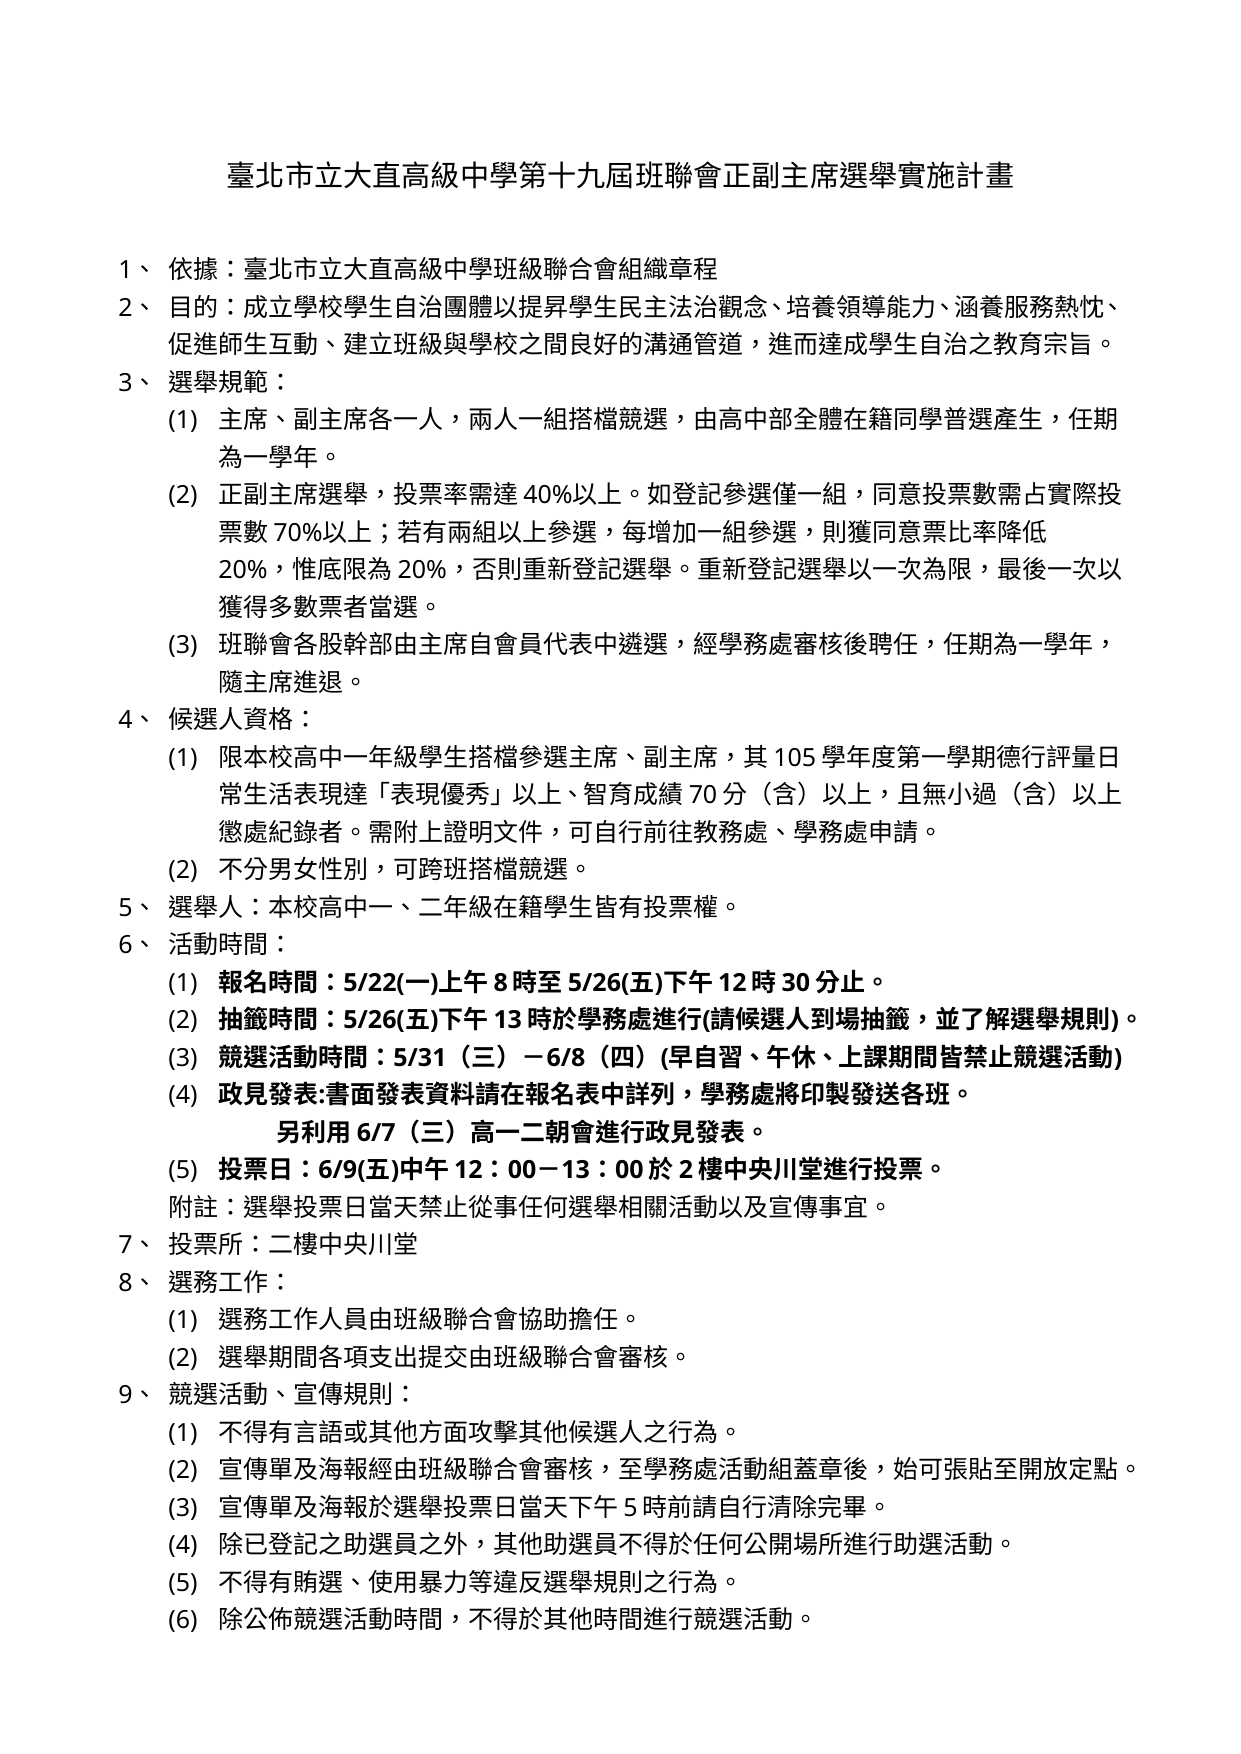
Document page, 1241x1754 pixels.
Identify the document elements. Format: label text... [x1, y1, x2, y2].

list 正副主席選舉，投票率需達40%以上。如登記參選僅一組，同意投票數需占實際投票數70%以上；若有兩組以上參選，每增加一組參選，則獲同意票比率降低20%，惟底限為20%，否則重新登記選舉。重新登記選舉以一次為限，最後一次以獲得多數票者當選。 [168, 474, 1122, 624]
list 競選活動時間：5/31（三）－6/8（四）(早自習、午休、上課期間皆禁止競選活動) [168, 1036, 1122, 1074]
list 選舉期間各項支出提交由班級聯合會審核。 [168, 1336, 1122, 1374]
list 活動時間： [118, 924, 1122, 961]
list 依據：臺北市立大直高級中學班級聯合會組織章程 [118, 249, 1122, 286]
list 投票日：6/9(五)中午12：00－13：00於2樓中央川堂進行投票。 [168, 1149, 1122, 1186]
list 主席、副主席各一人，兩人一組搭檔競選，由高中部全體在籍同學普選產生，任期為一學年。 [168, 399, 1122, 474]
list 不得有賄選、使用暴力等違反選舉規則之行為。 [168, 1561, 1122, 1599]
list 政見發表:書面發表資料請在報名表中詳列，學務處將印製發送各班。 [168, 1074, 1122, 1111]
list 候選人資格： [118, 699, 1122, 736]
list 抽籤時間：5/26(五)下午13時於學務處進行(請候選人到場抽籤，並了解選舉規則)。 [168, 999, 1122, 1036]
list 不分男女性別，可跨班搭檔競選。 [168, 849, 1122, 886]
text 附註：選舉投票日當天禁止從事任何選舉相關活動以及宣傳事宜。 [168, 1186, 1122, 1224]
list 競選活動、宣傳規則： [118, 1374, 1122, 1411]
text 另利用6/7（三）高一二朝會進行政見發表。 [218, 1111, 1122, 1149]
list 宣傳單及海報經由班級聯合會審核，至學務處活動組蓋章後，始可張貼至開放定點。 [168, 1449, 1122, 1486]
list 選舉規範： [118, 361, 1122, 399]
list 選舉人：本校高中一、二年級在籍學生皆有投票權。 [118, 886, 1122, 924]
list 投票所：二樓中央川堂 [118, 1224, 1122, 1261]
list 不得有言語或其他方面攻擊其他候選人之行為。 [168, 1411, 1122, 1449]
list 限本校高中一年級學生搭檔參選主席、副主席，其105學年度第一學期德行評量日常生活表現達「表現優秀」以上、智育成績70分（含）以上，且無小過（含）以上懲處紀錄者。需附上證明文件，可自行前往教務處、學務處申請。 [168, 736, 1122, 849]
list 選務工作人員由班級聯合會協助擔任。 [168, 1299, 1122, 1336]
list 除已登記之助選員之外，其他助選員不得於任何公開場所進行助選活動。 [168, 1524, 1122, 1561]
list 班聯會各股幹部由主席自會員代表中遴選，經學務處審核後聘任，任期為一學年，隨主席進退。 [168, 624, 1122, 699]
list 選務工作： [118, 1261, 1122, 1299]
list 目的：成立學校學生自治團體以提昇學生民主法治觀念、培養領導能力、涵養服務熱忱、促進師生互動、建立班級與學校之間良好的溝通管道，進而達成學生自治之教育宗旨。 [118, 286, 1122, 361]
list 宣傳單及海報於選舉投票日當天下午5時前請自行清除完畢。 [168, 1486, 1122, 1524]
text 臺北市立大直高級中學第十九屆班聯會正副主席選舉實施計畫 [118, 136, 1122, 211]
list 報名時間：5/22(一)上午8時至5/26(五)下午12時30分止。 [168, 961, 1122, 999]
list 除公佈競選活動時間，不得於其他時間進行競選活動。 [168, 1599, 1122, 1636]
